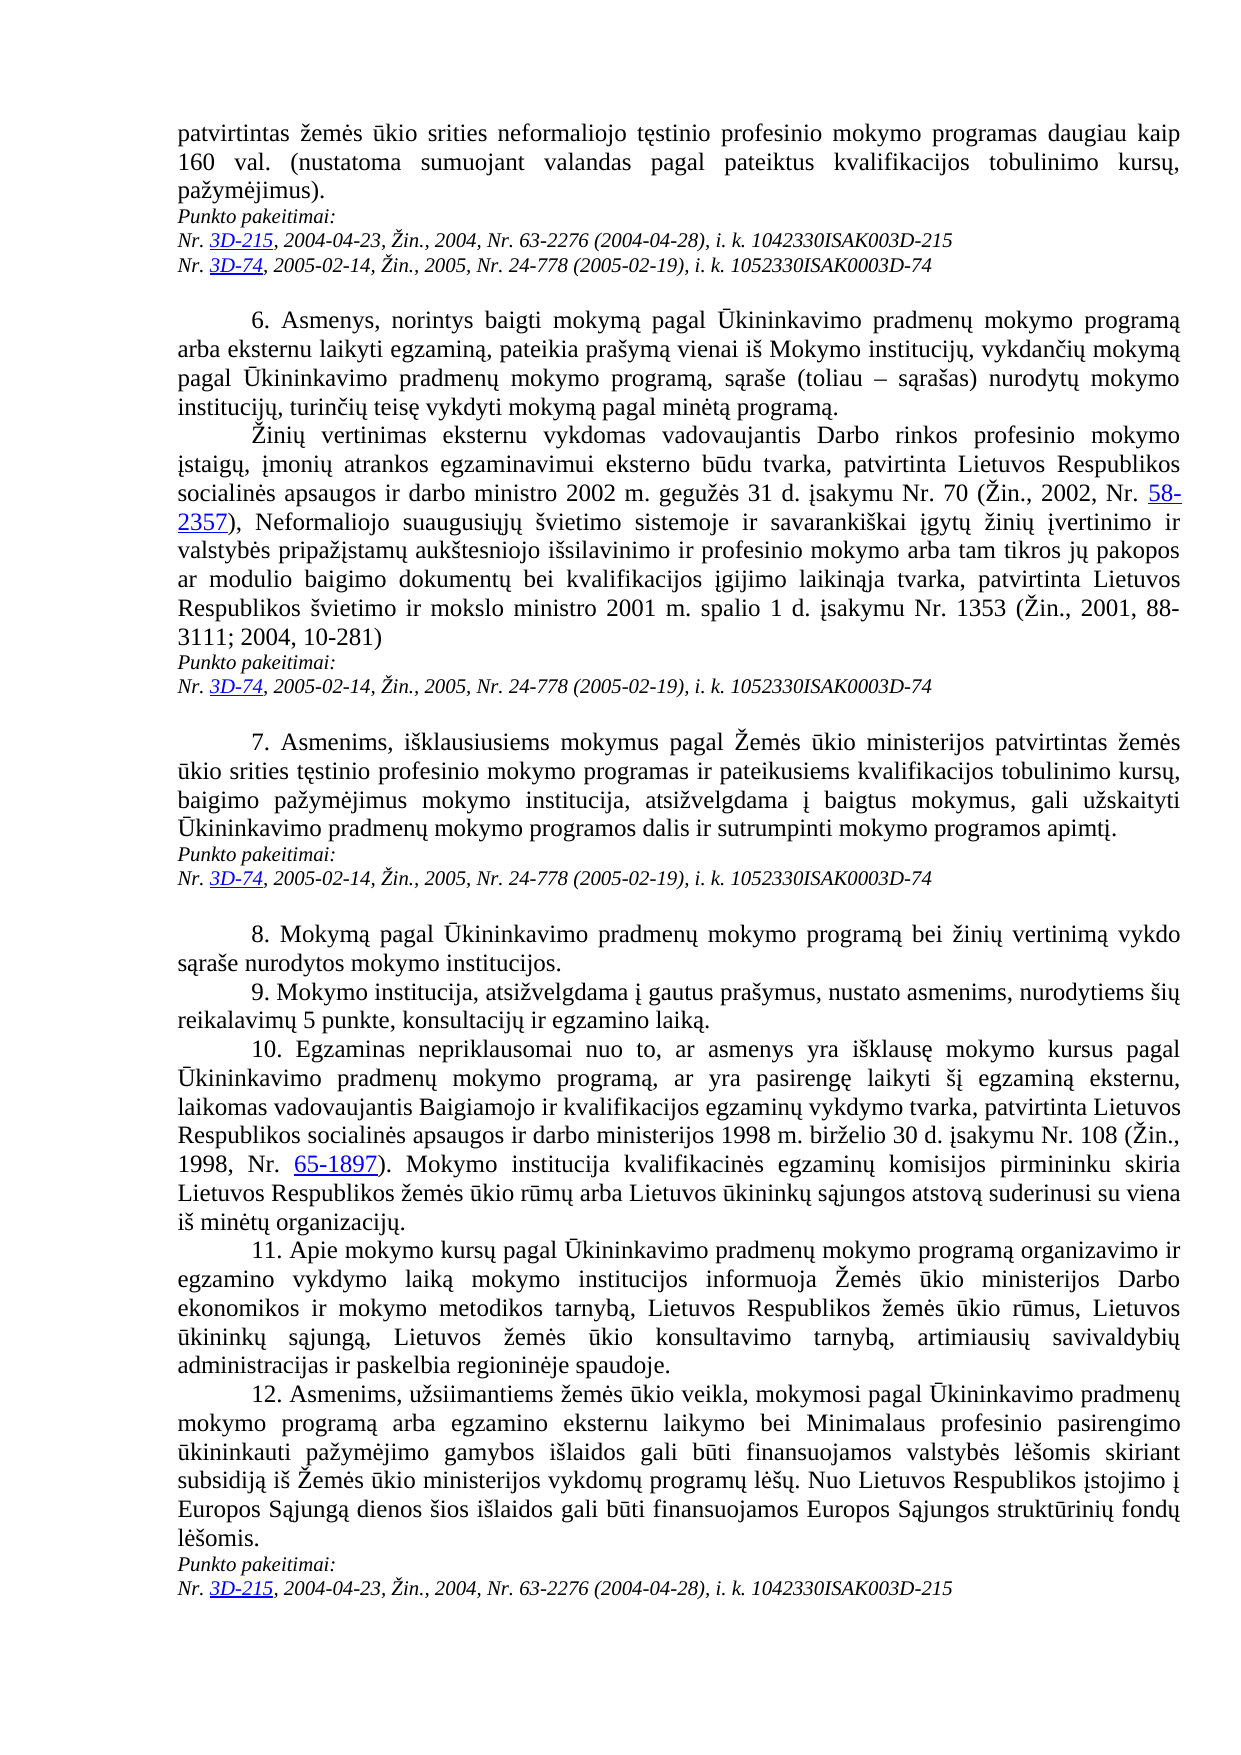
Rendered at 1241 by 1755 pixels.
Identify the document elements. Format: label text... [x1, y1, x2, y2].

text Žinių vertinimas eksternu vykdomas vadovaujantis Darbo rinkos profesinio mokymo įstaigų, įmonių atrankos egzaminavimui eksterno būdu tvarka, patvirtinta Lietuvos Respublikos socialinės apsaugos ir darbo ministro 2002 m. gegužės 31 d. įsakymu Nr. 70 (Žin., 2002, Nr. 58-2357), Neformaliojo suaugusiųjų švietimo sistemoje ir savarankiškai įgytų žinių įvertinimo ir valstybės pripažįstamų aukštesniojo išsilavinimo ir profesinio mokymo arba tam tikros jų pakopos ar modulio baigimo dokumentų bei kvalifikacijos įgijimo laikinąja tvarka, patvirtinta Lietuvos Respublikos švietimo ir mokslo ministro 2001 m. spalio 1 d. įsakymu Nr. 1353 (Žin., 2001, 88-3111; 2004, 10-281) [177, 420, 1181, 650]
text Nr. 3D-74, 2005-02-14, Žin., 2005, Nr. 24-778 (2005-02-19), i. k. 1052330ISAK0003D-74 [177, 674, 1181, 698]
text 7. Asmenims, išklausiusiems mokymus pagal Žemės ūkio ministerijos patvirtintas žemės ūkio srities tęstinio profesinio mokymo programas ir pateikusiems kvalifikacijos tobulinimo kursų, baigimo pažymėjimus mokymo institucija, atsižvelgdama į baigtus mokymus, gali užskaityti Ūkininkavimo pradmenų mokymo programos dalis ir sutrumpinti mokymo programos apimtį. [177, 727, 1181, 842]
text 8. Mokymą pagal Ūkininkavimo pradmenų mokymo programą bei žinių vertinimą vykdo sąraše nurodytos mokymo institucijos. [177, 919, 1181, 977]
text Punkto pakeitimai: [177, 842, 1181, 866]
text Nr. 3D-215, 2004-04-23, Žin., 2004, Nr. 63-2276 (2004-04-28), i. k. 1042330ISAK003D-215 [177, 228, 1181, 252]
text 12. Asmenims, užsiimantiems žemės ūkio veikla, mokymosi pagal Ūkininkavimo pradmenų mokymo programą arba egzamino eksternu laikymo bei Minimalaus profesinio pasirengimo ūkininkauti pažymėjimo gamybos išlaidos gali būti finansuojamos valstybės lėšomis skiriant subsidiją iš Žemės ūkio ministerijos vykdomų programų lėšų. Nuo Lietuvos Respublikos įstojimo į Europos Sąjungą dienos šios išlaidos gali būti finansuojamos Europos Sąjungos struktūrinių fondų lėšomis. [177, 1379, 1181, 1552]
text Punkto pakeitimai: [177, 204, 1181, 228]
text 11. Apie mokymo kursų pagal Ūkininkavimo pradmenų mokymo programą organizavimo ir egzamino vykdymo laiką mokymo institucijos informuoja Žemės ūkio ministerijos Darbo ekonomikos ir mokymo metodikos tarnybą, Lietuvos Respublikos žemės ūkio rūmus, Lietuvos ūkininkų sąjungą, Lietuvos žemės ūkio konsultavimo tarnybą, artimiausių savivaldybių administracijas ir paskelbia regioninėje spaudoje. [177, 1235, 1181, 1379]
text Punkto pakeitimai: [177, 650, 1181, 674]
text Nr. 3D-74, 2005-02-14, Žin., 2005, Nr. 24-778 (2005-02-19), i. k. 1052330ISAK0003D-74 [177, 866, 1181, 890]
text Nr. 3D-74, 2005-02-14, Žin., 2005, Nr. 24-778 (2005-02-19), i. k. 1052330ISAK0003D-74 [177, 252, 1181, 277]
text Nr. 3D-215, 2004-04-23, Žin., 2004, Nr. 63-2276 (2004-04-28), i. k. 1042330ISAK003D-215 [177, 1576, 1181, 1600]
text 6. Asmenys, norintys baigti mokymą pagal Ūkininkavimo pradmenų mokymo programą arba eksternu laikyti egzaminą, pateikia prašymą vienai iš Mokymo institucijų, vykdančių mokymą pagal Ūkininkavimo pradmenų mokymo programą, sąraše (toliau – sąrašas) nurodytų mokymo institucijų, turinčių teisę vykdyti mokymą pagal minėtą programą. [177, 305, 1181, 420]
text 10. Egzaminas nepriklausomai nuo to, ar asmenys yra išklausę mokymo kursus pagal Ūkininkavimo pradmenų mokymo programą, ar yra pasirengę laikyti šį egzaminą eksternu, laikomas vadovaujantis Baigiamojo ir kvalifikacijos egzaminų vykdymo tvarka, patvirtinta Lietuvos Respublikos socialinės apsaugos ir darbo ministerijos 1998 m. birželio 30 d. įsakymu Nr. 108 (Žin., 1998, Nr. 65-1897). Mokymo institucija kvalifikacinės egzaminų komisijos pirmininku skiria Lietuvos Respublikos žemės ūkio rūmų arba Lietuvos ūkininkų sąjungos atstovą suderinusi su viena iš minėtų organizacijų. [177, 1034, 1181, 1235]
text Punkto pakeitimai: [177, 1552, 1181, 1576]
text patvirtintas žemės ūkio srities neformaliojo tęstinio profesinio mokymo programas daugiau kaip 160 val. (nustatoma sumuojant valandas pagal pateiktus kvalifikacijos tobulinimo kursų, pažymėjimus). [177, 118, 1181, 204]
text 9. Mokymo institucija, atsižvelgdama į gautus prašymus, nustato asmenims, nurodytiems šių reikalavimų 5 punkte, konsultacijų ir egzamino laiką. [177, 977, 1181, 1034]
